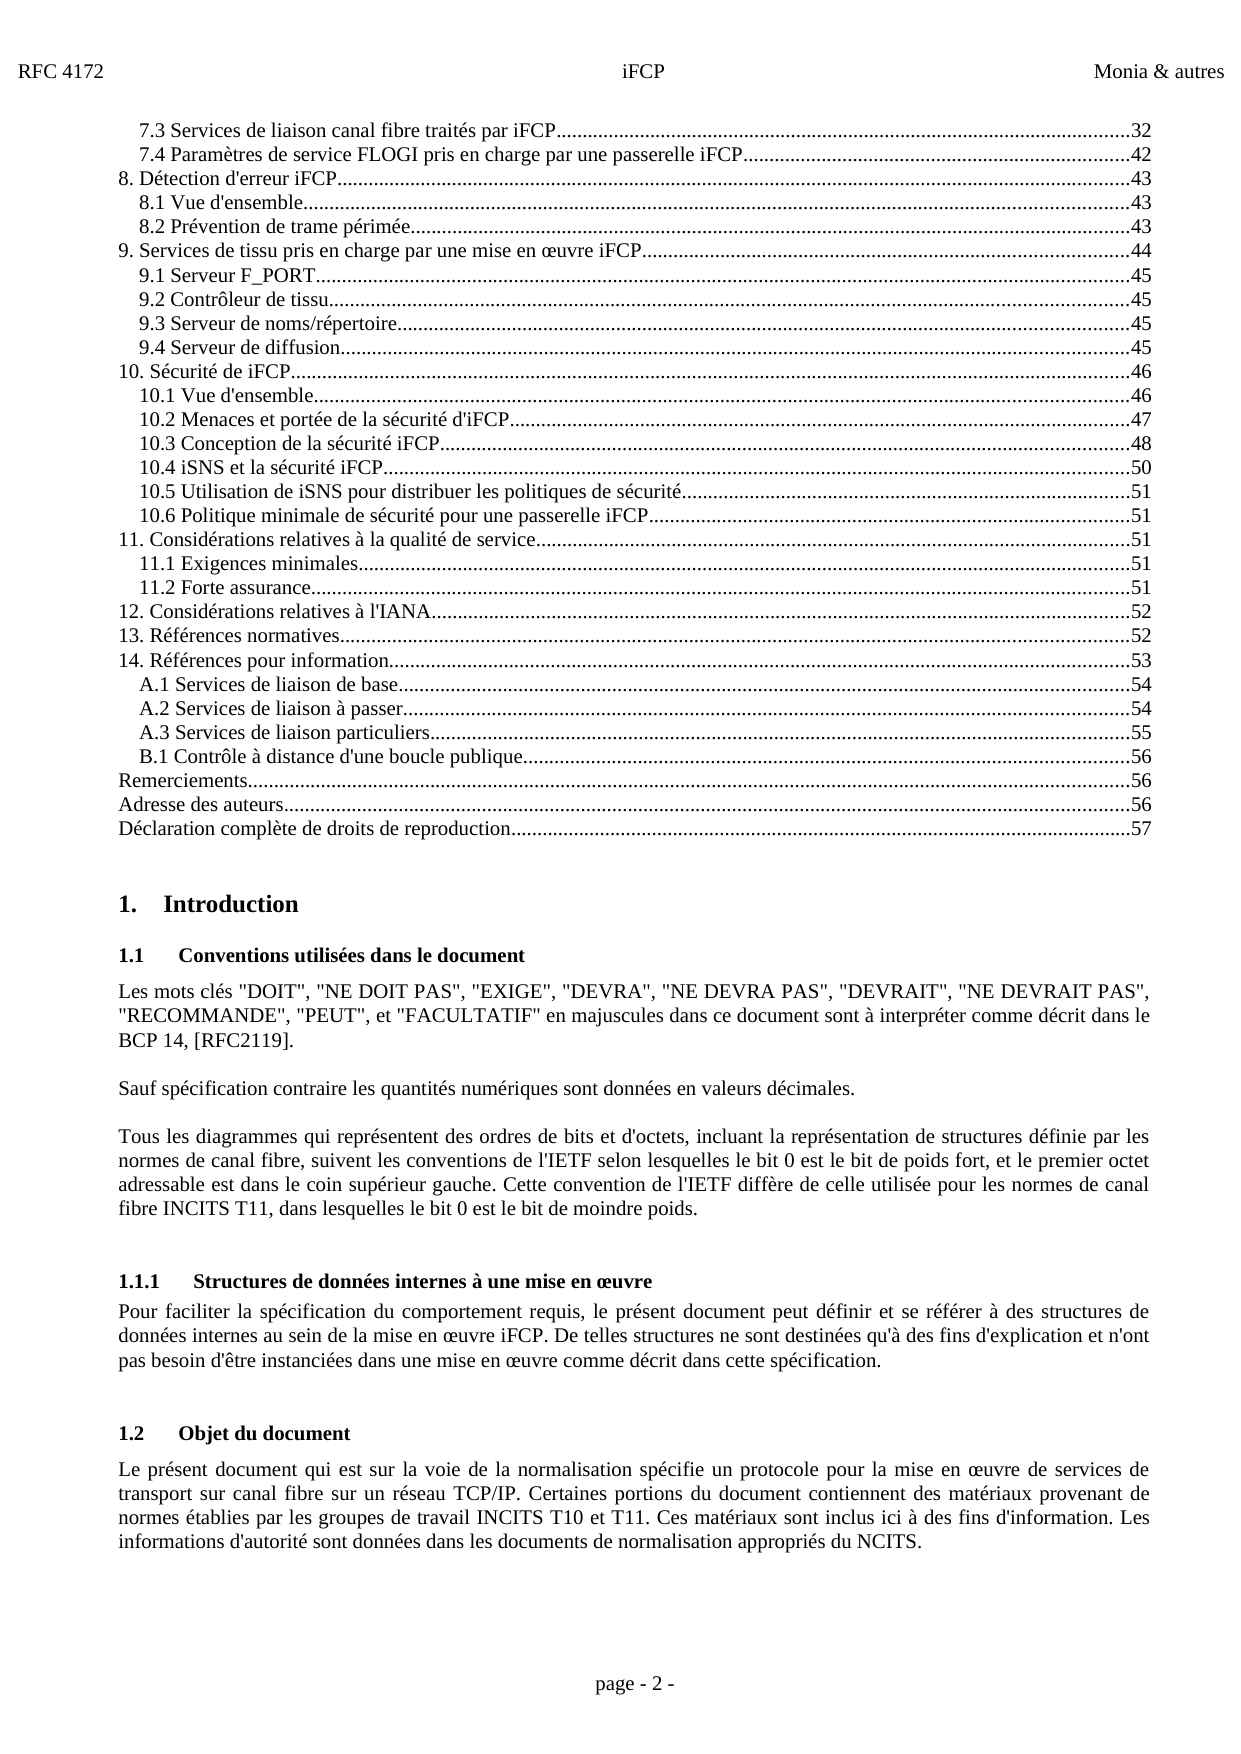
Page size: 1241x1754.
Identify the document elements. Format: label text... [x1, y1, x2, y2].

text A.3 Services de liaison particuliers 55 [139, 720, 1152, 744]
text 13. Références normatives 52 [118, 623, 1152, 647]
text 8.2 Prévention de trame périmée 43 [139, 214, 1152, 238]
text 12. Considérations relatives à l'IANA 52 [118, 599, 1152, 623]
text 11.1 Exigences minimales 51 [139, 551, 1152, 575]
text Déclaration complète de droits de reproduction 57 [118, 816, 1152, 840]
text 10.6 Politique minimale de sécurité pour une passerelle iFCP 51 [139, 503, 1152, 527]
text 9.4 Serveur de diffusion 45 [139, 335, 1152, 359]
text 10.4 iSNS et la sécurité iFCP 50 [139, 455, 1152, 479]
text 8. Détection d'erreur iFCP 43 [118, 166, 1152, 190]
text Adresse des auteurs 56 [118, 792, 1152, 816]
text 7.4 Paramètres de service FLOGI pris en charge par une passerelle iFCP 42 [139, 142, 1152, 166]
text Remerciements 56 [118, 768, 1152, 792]
text A.2 Services de liaison à passer 54 [139, 696, 1152, 720]
text 9.3 Serveur de noms/répertoire 45 [139, 311, 1152, 335]
text 8.1 Vue d'ensemble 43 [139, 190, 1152, 214]
text 11.2 Forte assurance 51 [139, 575, 1152, 599]
text Sauf spécification contraire les quantités numériques sont données en valeurs décimales. [118, 1076, 1152, 1100]
subtitle 1.1.1 Structures de données internes à une mise en œuvre [118, 1269, 1152, 1293]
text 7.3 Services de liaison canal fibre traités par iFCP 32 [139, 118, 1152, 142]
text 10.3 Conception de la sécurité iFCP 48 [139, 431, 1152, 455]
text 9.1 Serveur F_PORT 45 [139, 262, 1152, 287]
subtitle 1. Introduction [118, 889, 1152, 918]
text 10.1 Vue d'ensemble 46 [139, 383, 1152, 407]
text Les mots clés "DOIT", "NE DOIT PAS", "EXIGE", "DEVRA", "NE DEVRA PAS", "DEVRAIT", "NE DEVRAIT PAS", "RECOMMANDE", "PEUT", et "FACULTATIF" en majuscules dans ce document sont à interpréter comme décrit dans le BCP 14, [RFC2119]. [118, 979, 1152, 1052]
text Tous les diagrammes qui représentent des ordres de bits et d'octets, incluant la représentation de structures définie par les normes de canal fibre, suivent les conventions de l'IETF selon lesquelles le bit 0 est le bit de poids fort, et le premier octet adressable est dans le coin supérieur gauche. Cette convention de l'IETF diffère de celle utilisée pour les normes de canal fibre INCITS T11, dans lesquelles le bit 0 est le bit de moindre poids. [118, 1124, 1152, 1220]
text 9.2 Contrôleur de tissu 45 [139, 287, 1152, 311]
text Le présent document qui est sur la voie de la normalisation spécifie un protocole pour la mise en œuvre de services de transport sur canal fibre sur un réseau TCP/IP. Certaines portions du document contiennent des matériaux provenant de normes établies par les groupes de travail INCITS T10 et T11. Ces matériaux sont inclus ici à des fins d'information. Les informations d'autorité sont données dans les documents de normalisation appropriés du NCITS. [118, 1457, 1152, 1553]
text A.1 Services de liaison de base 54 [139, 672, 1152, 696]
text 10.5 Utilisation de iSNS pour distribuer les politiques de sécurité 51 [139, 479, 1152, 503]
text Pour faciliter la spécification du comportement requis, le présent document peut définir et se référer à des structures de données internes au sein de la mise en œuvre iFCP. De telles structures ne sont destinées qu'à des fins d'explication et n'ont pas besoin d'être instanciées dans une mise en œuvre comme décrit dans cette spécification. [118, 1299, 1152, 1372]
text 10. Sécurité de iFCP 46 [118, 359, 1152, 383]
text 11. Considérations relatives à la qualité de service 51 [118, 527, 1152, 551]
text 14. Références pour information 53 [118, 647, 1152, 672]
subtitle 1.1 Conventions utilisées dans le document [118, 943, 1152, 967]
text B.1 Contrôle à distance d'une boucle publique 56 [139, 744, 1152, 768]
text 10.2 Menaces et portée de la sécurité d'iFCP 47 [139, 407, 1152, 431]
text 9. Services de tissu pris en charge par une mise en œuvre iFCP 44 [118, 238, 1152, 262]
subtitle 1.2 Objet du document [118, 1421, 1152, 1445]
